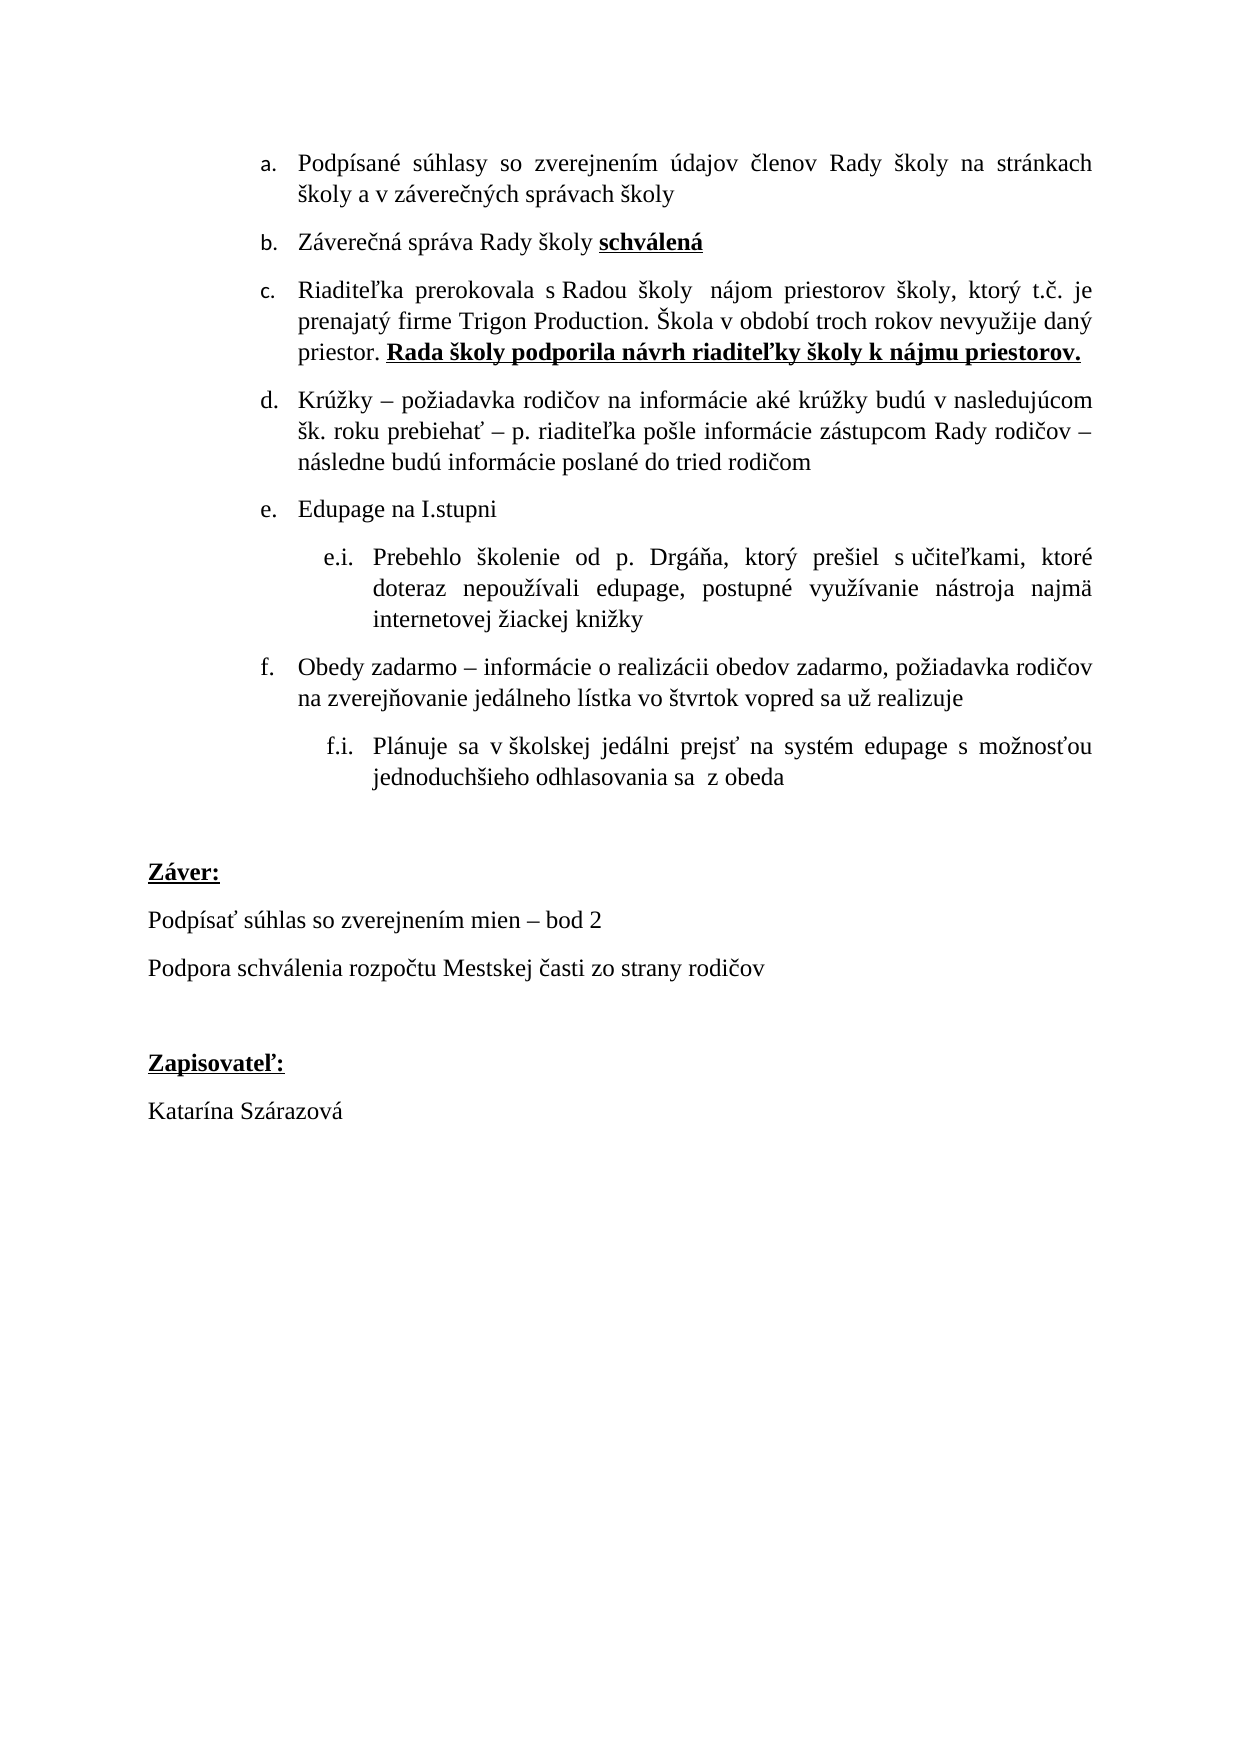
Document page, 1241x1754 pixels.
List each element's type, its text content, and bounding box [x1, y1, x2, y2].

list Edupage na I.stupni [260, 494, 1093, 523]
list Záverečná správa Rady školy schválená [260, 227, 1093, 256]
list Podpísané súhlasy so zverejnením údajov členov Rady školy na stránkach školy a v záverečných správach školy [260, 148, 1093, 208]
list Riaditeľka prerokovala s Radou školy nájom priestorov školy, ktorý t.č. je prenajatý firme Trigon Production. Škola v období troch rokov nevyužije daný priestor. Rada školy podporila návrh riaditeľky školy k nájmu priestorov. [260, 275, 1093, 366]
text Podpísať súhlas so zverejnením mien – bod 2 [148, 905, 1093, 934]
list Prebehlo školenie od p. Drgáňa, ktorý prešiel s učiteľkami, ktoré doteraz nepoužívali edupage, postupné využívanie nástroja najmä internetovej žiackej knižky [354, 542, 1093, 633]
text Záver: [148, 857, 1093, 886]
text Podpora schválenia rozpočtu Mestskej časti zo strany rodičov [148, 953, 1093, 981]
text Zapisovateľ: [148, 1048, 1093, 1077]
text Katarína Szárazová [148, 1096, 1093, 1124]
list Krúžky – požiadavka rodičov na informácie aké krúžky budú v nasledujúcom šk. roku prebiehať – p. riaditeľka pošle informácie zástupcom Rady rodičov – následne budú informácie poslané do tried rodičom [260, 385, 1093, 476]
list Obedy zadarmo – informácie o realizácii obedov zadarmo, požiadavka rodičov na zverejňovanie jedálneho lístka vo štvrtok vopred sa už realizuje [260, 652, 1093, 712]
list Plánuje sa v školskej jedálni prejsť na systém edupage s možnosťou jednoduchšieho odhlasovania sa z obeda [354, 731, 1093, 791]
